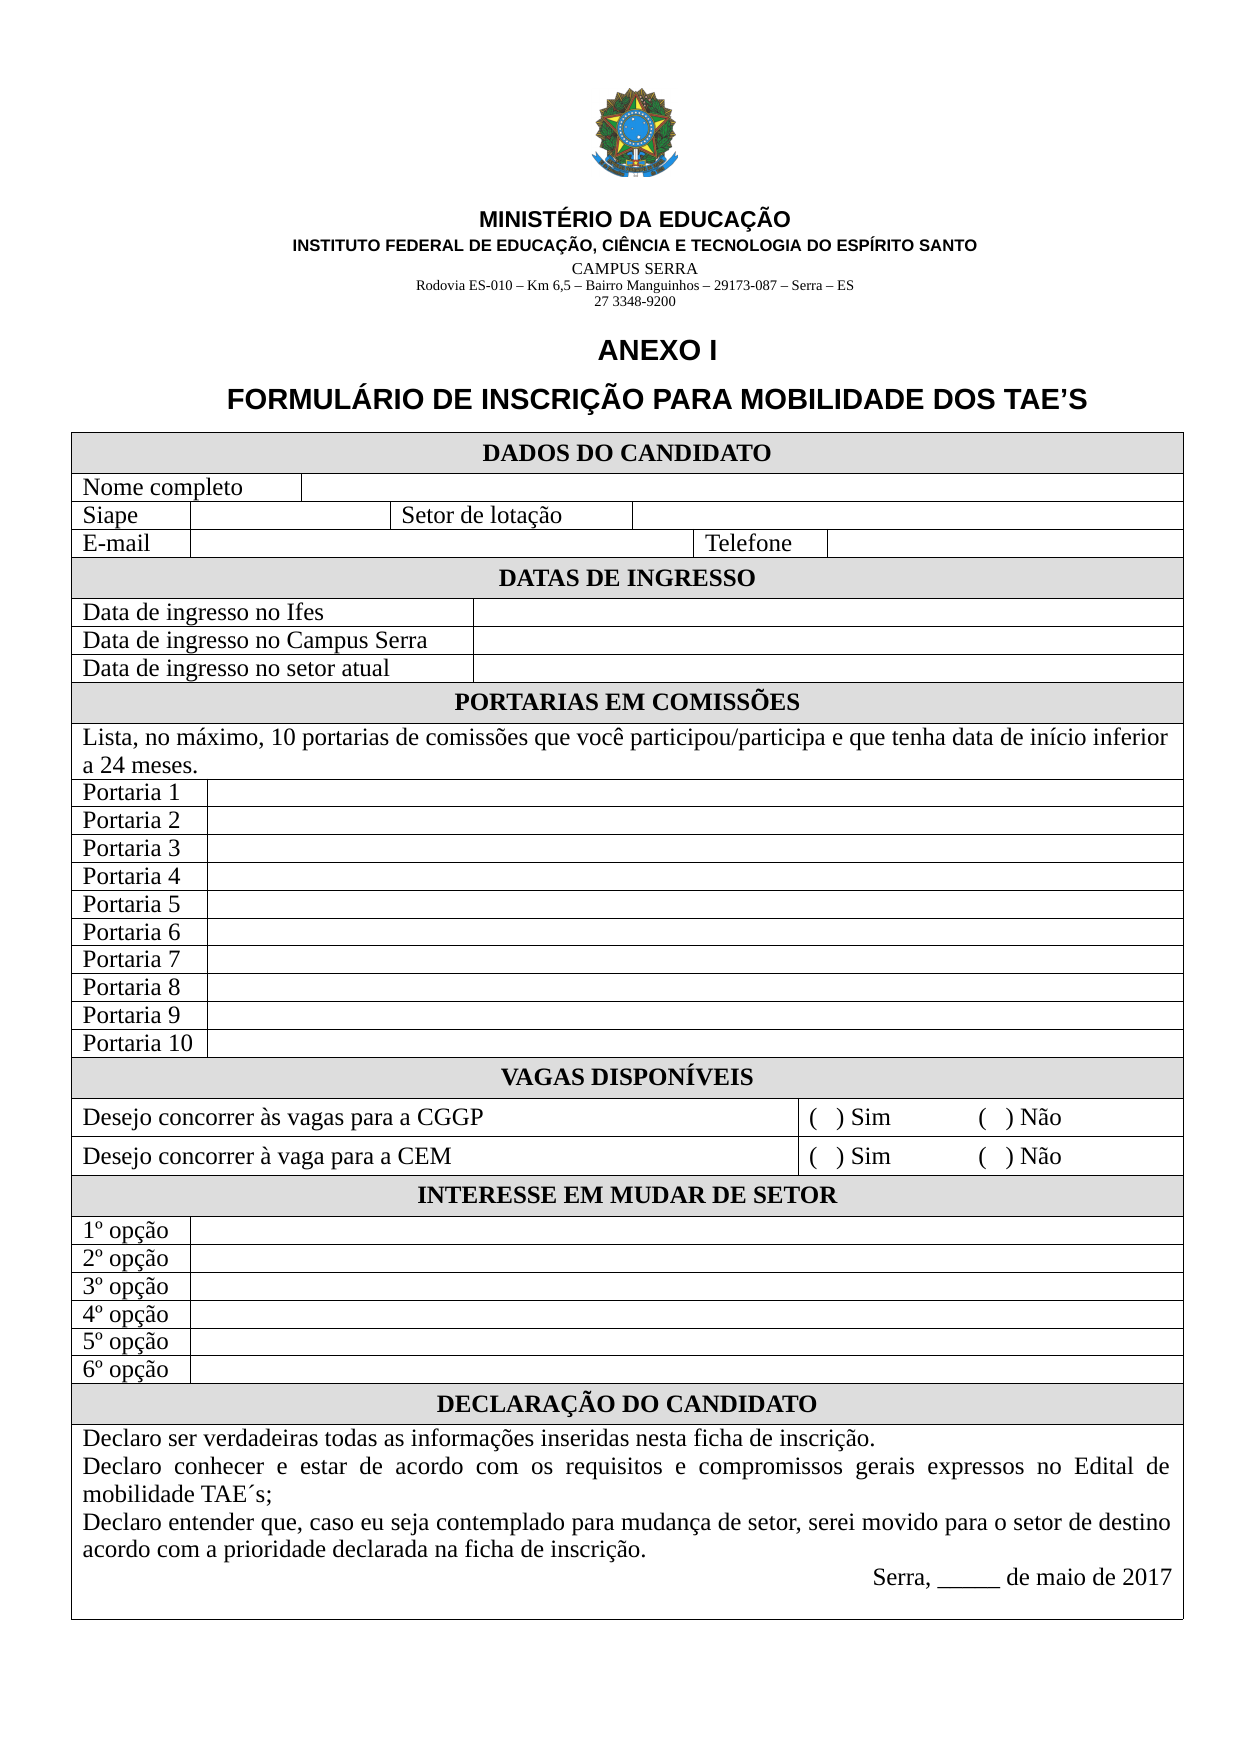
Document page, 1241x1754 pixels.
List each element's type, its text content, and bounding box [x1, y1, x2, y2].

table_cell E-mail [72, 530, 190, 557]
table_cell 2º opção [72, 1245, 190, 1272]
table_cell [191, 502, 390, 529]
table_cell [191, 1329, 1183, 1355]
table_cell 1º opção [72, 1217, 190, 1244]
table_cell [208, 835, 1183, 862]
table_cell Portaria 10 [72, 1030, 207, 1057]
table_cell Declaro ser verdadeiras todas as informações inseridas nesta ficha de inscrição. Declaro conhecer e estar de acordo com os requisitos e compromissos gerais expressos no Edital de mobilidade TAE´s; Declaro entender que, caso eu seja contemplado para mudança de setor, serei movido para o setor de destino acordo com a prioridade declarada na ficha de inscrição. Serra, _____ de maio de 2017 [72, 1425, 1183, 1618]
table_cell [474, 599, 1183, 626]
table_cell DECLARAÇÃO DO CANDIDATO [72, 1384, 1183, 1424]
table_cell [208, 863, 1183, 890]
text FORMULÁRIO DE INSCRIÇÃO PARA MOBILIDADE DOS TAE’S [163, 383, 1152, 416]
table_cell Portaria 4 [72, 863, 207, 890]
table_cell Portaria 8 [72, 974, 207, 1001]
table_cell Data de ingresso no Ifes [72, 599, 473, 626]
table_cell [474, 627, 1183, 654]
text 27 3348-9200 [118, 294, 1152, 310]
table_cell PORTARIAS EM COMISSÕES [72, 683, 1183, 723]
table_cell [191, 1301, 1183, 1327]
table_cell [208, 807, 1183, 834]
table_cell Desejo concorrer à vaga para a CEM [72, 1137, 798, 1175]
table_cell [191, 1217, 1183, 1244]
table_cell Portaria 6 [72, 919, 207, 945]
table_cell [191, 1273, 1183, 1299]
table_cell 4º opção [72, 1301, 190, 1327]
table_cell Portaria 7 [72, 946, 207, 973]
table_cell [208, 946, 1183, 973]
table_cell Nome completo [72, 474, 301, 501]
text ANEXO I [163, 334, 1152, 367]
text Rodovia ES-010 – Km 6,5 – Bairro Manguinhos – 29173-087 – Serra – ES [118, 278, 1152, 294]
table_cell [191, 1245, 1183, 1272]
table_header DADOS DO CANDIDATO [72, 433, 1183, 473]
table_cell 5º opção [72, 1329, 190, 1355]
table_cell Data de ingresso no setor atual [72, 655, 473, 682]
table_cell [208, 780, 1183, 806]
table_cell [208, 974, 1183, 1001]
table_cell [208, 1002, 1183, 1029]
table_cell Desejo concorrer às vagas para a CGGP [72, 1099, 798, 1136]
table_cell Portaria 9 [72, 1002, 207, 1029]
subtitle INSTITUTO FEDERAL DE EDUCAÇÃO, CIÊNCIA E TECNOLOGIA DO ESPÍRITO SANTO [118, 236, 1152, 255]
subtitle CAMPUS SERRA [118, 259, 1152, 278]
subtitle MINISTÉRIO DA EDUCAÇÃO [118, 207, 1152, 232]
table_cell [191, 1356, 1183, 1383]
table_cell [302, 474, 1183, 501]
table_cell Portaria 3 [72, 835, 207, 862]
table_cell Setor de lotação [391, 502, 632, 529]
table_cell Telefone [694, 530, 827, 557]
table_cell [474, 655, 1183, 682]
table_cell Portaria 1 [72, 780, 207, 806]
table_cell Portaria 5 [72, 891, 207, 917]
table_cell [208, 891, 1183, 917]
table_cell 3º opção [72, 1273, 190, 1299]
table_cell INTERESSE EM MUDAR DE SETOR [72, 1176, 1183, 1216]
table_cell Siape [72, 502, 190, 529]
table_cell [191, 530, 693, 557]
table_cell [828, 530, 1183, 557]
table_cell Data de ingresso no Campus Serra [72, 627, 473, 654]
table_cell 6º opção [72, 1356, 190, 1383]
table_cell Lista, no máximo, 10 portarias de comissões que você participou/participa e que tenha data de início inferior a 24 meses. [72, 724, 1183, 778]
table_cell VAGAS DISPONÍVEIS [72, 1058, 1183, 1098]
table_cell Portaria 2 [72, 807, 207, 834]
table_cell ( ) Sim ( ) Não [799, 1099, 1183, 1136]
table_cell [208, 1030, 1183, 1057]
table_cell ( ) Sim ( ) Não [799, 1137, 1183, 1175]
table_cell [633, 502, 1183, 529]
table_cell DATAS DE INGRESSO [72, 558, 1183, 598]
table_cell [208, 919, 1183, 945]
